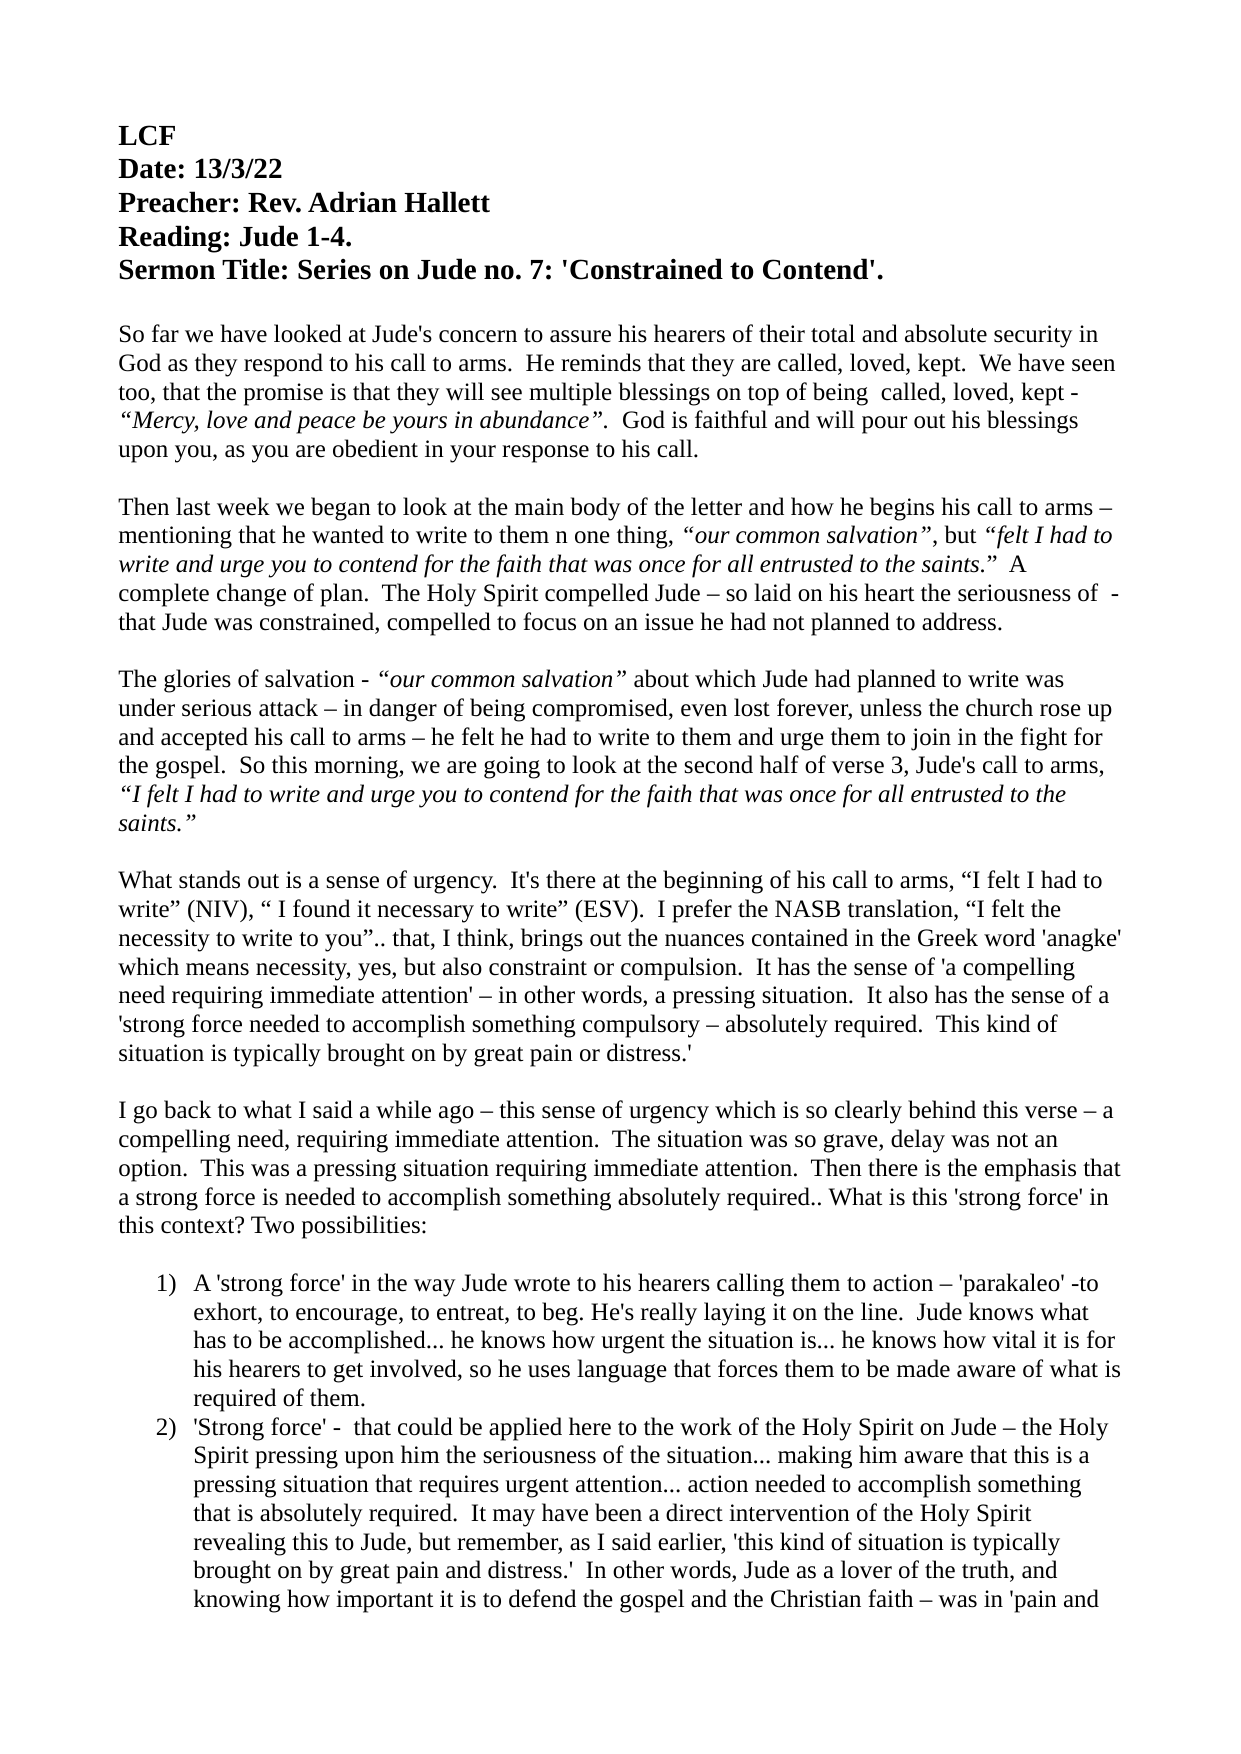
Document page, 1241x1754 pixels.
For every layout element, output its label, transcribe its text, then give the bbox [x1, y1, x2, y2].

text Preacher: Rev. Adrian Hallett [118, 185, 1122, 219]
text Date: 13/3/22 [118, 152, 1122, 185]
text So far we have looked at Jude's concern to assure his hearers of their total and absolute security in God as they respond to his call to arms. He reminds that they are called, loved, kept. We have seen too, that the promise is that they will see multiple blessings on top of being called, loved, kept - “Mercy, love and peace be yours in abundance”. God is faithful and will pour out his blessings upon you, as you are obedient in your response to his call. [118, 319, 1122, 463]
list A 'strong force' in the way Jude wrote to his hearers calling them to action – 'parakaleo' -to exhort, to encourage, to entreat, to beg. He's really laying it on the line. Jude knows what has to be accomplished... he knows how urgent the situation is... he knows how vital it is for his hearers to get involved, so he uses language that forces them to be made aware of what is required of them. [156, 1268, 1122, 1412]
text The glories of salvation - “our common salvation” about which Jude had planned to write was under serious attack – in danger of being compromised, even lost forever, unless the church rose up and accepted his call to arms – he felt he had to write to them and urge them to join in the fight for the gospel. So this morning, we are going to look at the second half of verse 3, Jude's call to arms, “I felt I had to write and urge you to contend for the faith that was once for all entrusted to the saints.” [118, 664, 1122, 837]
list 'Strong force' - that could be applied here to the work of the Holy Spirit on Jude – the Holy Spirit pressing upon him the seriousness of the situation... making him aware that this is a pressing situation that requires urgent attention... action needed to accomplish something that is absolutely required. It may have been a direct intervention of the Holy Spirit revealing this to Jude, but remember, as I said earlier, 'this kind of situation is typically brought on by great pain and distress.' In other words, Jude as a lover of the truth, and knowing how important it is to defend the gospel and the Christian faith – was in 'pain and [156, 1412, 1122, 1613]
text I go back to what I said a while ago – this sense of urgency which is so clearly behind this verse – a compelling need, requiring immediate attention. The situation was so grave, delay was not an option. This was a pressing situation requiring immediate attention. Then there is the emphasis that a strong force is needed to accomplish something absolutely required.. What is this 'strong force' in this context? Two possibilities: [118, 1096, 1122, 1239]
text Then last week we began to look at the main body of the letter and how he begins his call to arms – mentioning that he wanted to write to them n one thing, “our common salvation”, but “felt I had to write and urge you to contend for the faith that was once for all entrusted to the saints.” A complete change of plan. The Holy Spirit compelled Jude – so laid on his heart the seriousness of - that Jude was constrained, compelled to focus on an issue he had not planned to address. [118, 492, 1122, 636]
text LCF [118, 118, 1122, 152]
text Reading: Jude 1-4. [118, 219, 1122, 252]
text What stands out is a sense of urgency. It's there at the beginning of his call to arms, “I felt I had to write” (NIV), “ I found it necessary to write” (ESV). I prefer the NASB translation, “I felt the necessity to write to you”.. that, I think, brings out the nuances contained in the Greek word 'anagke' which means necessity, yes, but also constraint or compulsion. It has the sense of 'a compelling need requiring immediate attention' – in other words, a pressing situation. It also has the sense of a 'strong force needed to accomplish something compulsory – absolutely required. This kind of situation is typically brought on by great pain or distress.' [118, 866, 1122, 1067]
text Sermon Title: Series on Jude no. 7: 'Constrained to Contend'. [118, 252, 1122, 286]
